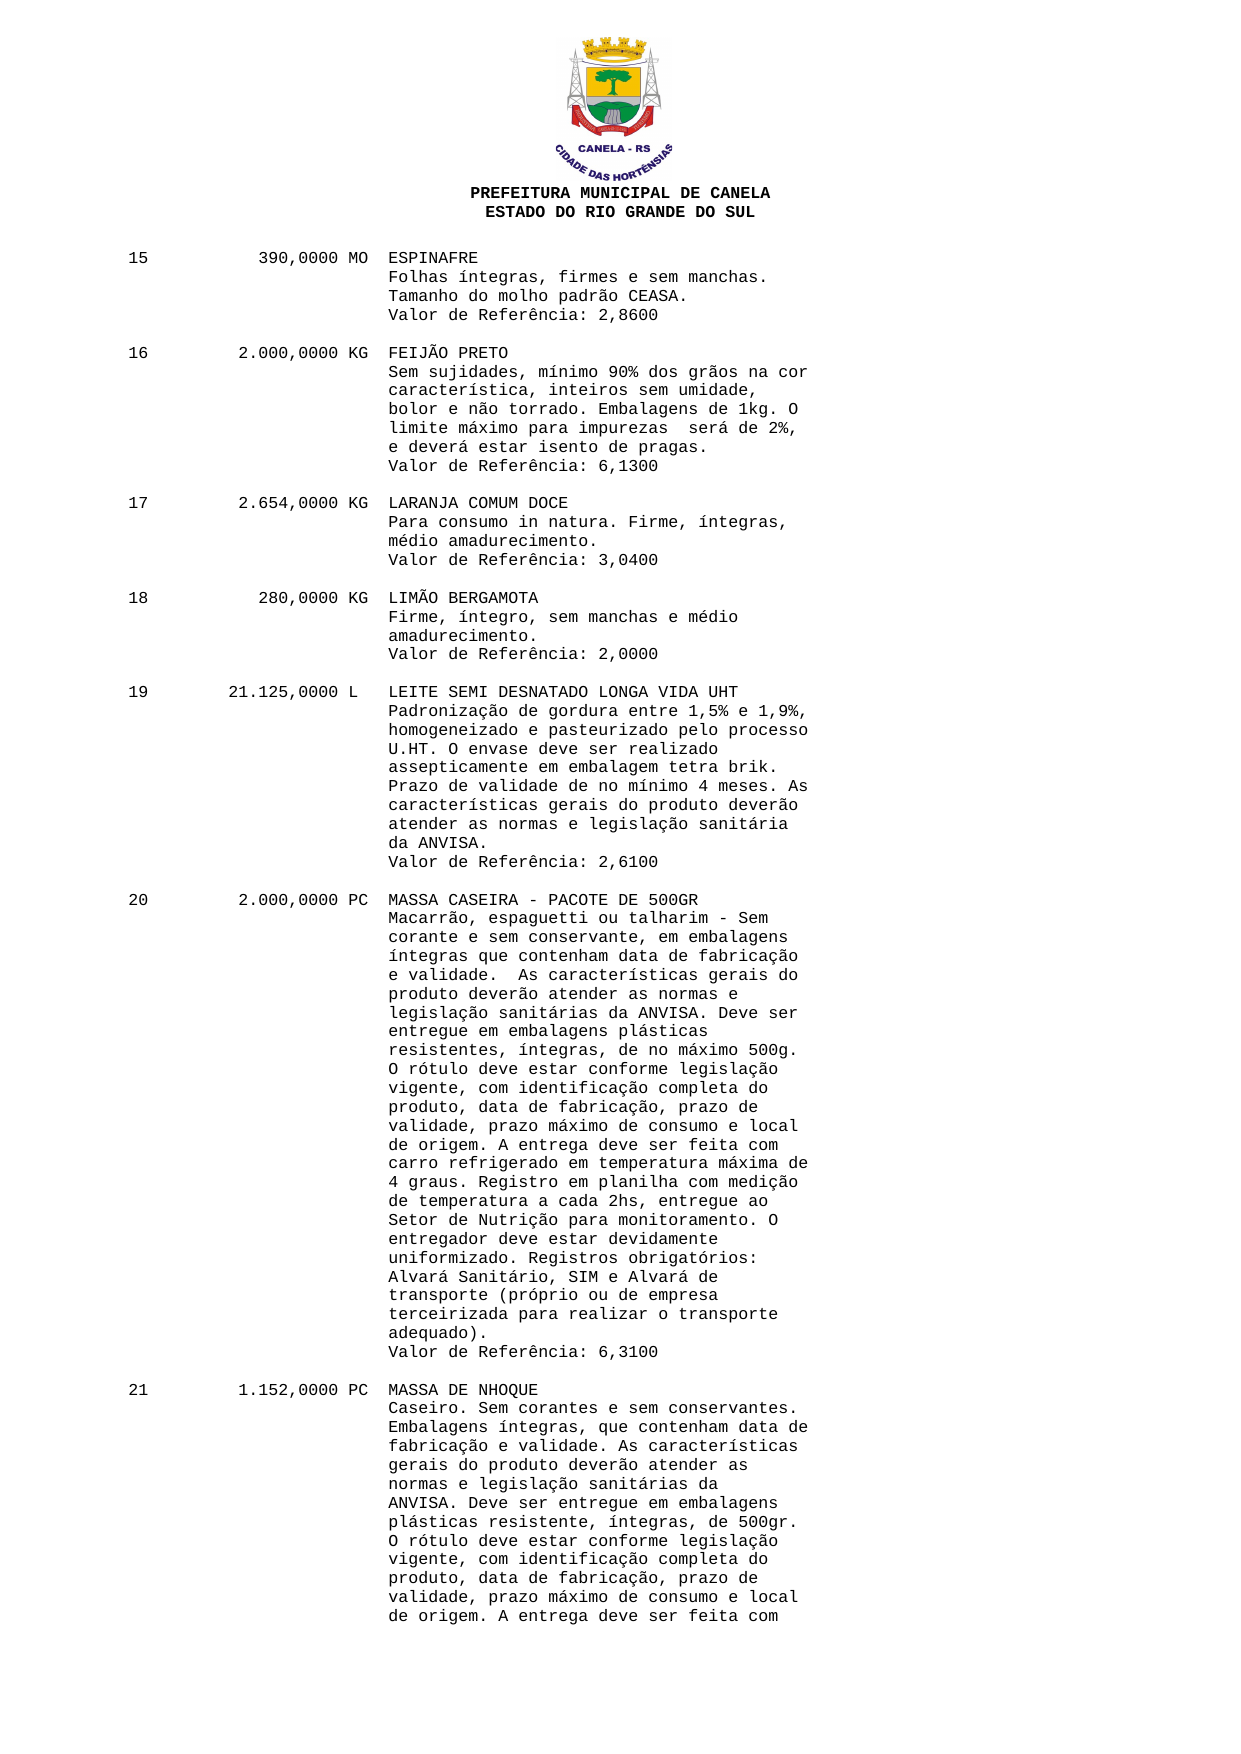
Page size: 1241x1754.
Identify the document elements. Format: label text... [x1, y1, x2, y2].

picture [555, 37, 673, 181]
text 15 390,0000 MO ESPINAFRE Folhas íntegras, firmes e sem manchas. Tamanho do molho padrão CEASA. Valor de Referência: 2,8600 16 2.000,0000 KG FEIJÃO PRETO Sem sujidades, mínimo 90% dos grãos na cor característica, inteiros sem umidade, bolor e não torrado. Embalagens de 1kg. O limite máximo para impurezas será de 2%, e deverá estar isento de pragas. Valor de Referência: 6,1300 17 2.654,0000 KG LARANJA COMUM DOCE Para consumo in natura. Firme, íntegras, médio amadurecimento. Valor de Referência: 3,0400 18 280,0000 KG LIMÃO BERGAMOTA Firme, íntegro, sem manchas e médio amadurecimento. Valor de Referência: 2,0000 19 21.125,0000 L LEITE SEMI DESNATADO LONGA VIDA UHT Padronização de gordura entre 1,5% e 1,9%, homogeneizado e pasteurizado pelo processo U.HT. O envase deve ser realizado assepticamente em embalagem tetra brik. Prazo de validade de no mínimo 4 meses. As características gerais do produto deverão atender as normas e legislação sanitária da ANVISA. Valor de Referência: 2,6100 20 2.000,0000 PC MASSA CASEIRA - PACOTE DE 500GR Macarrão, espaguetti ou talharim - Sem corante e sem conservante, em embalagens íntegras que contenham data de fabricação e validade. As características gerais do produto deverão atender as normas e legislação sanitárias da ANVISA. Deve ser entregue em embalagens plásticas resistentes, íntegras, de no máximo 500g. O rótulo deve estar conforme legislação vigente, com identificação completa do produto, data de fabricação, prazo de validade, prazo máximo de consumo e local de origem. A entrega deve ser feita com carro refrigerado em temperatura máxima de 4 graus. Registro em planilha com medição de temperatura a cada 2hs, entregue ao Setor de Nutrição para monitoramento. O entregador deve estar devidamente uniformizado. Registros obrigatórios: Alvará Sanitário, SIM e Alvará de transporte (próprio ou de empresa terceirizada para realizar o transporte adequado). Valor de Referência: 6,3100 21 1.152,0000 PC MASSA DE NHOQUE Caseiro. Sem corantes e sem conservantes. Embalagens íntegras, que contenham data de fabricação e validade. As características gerais do produto deverão atender as normas e legislação sanitárias da ANVISA. Deve ser entregue em embalagens plásticas resistente, íntegras, de 500gr. O rótulo deve estar conforme legislação vigente, com identificação completa do produto, data de fabricação, prazo de validade, prazo máximo de consumo e local de origem. A entrega deve ser feita com [118, 250, 1122, 1626]
